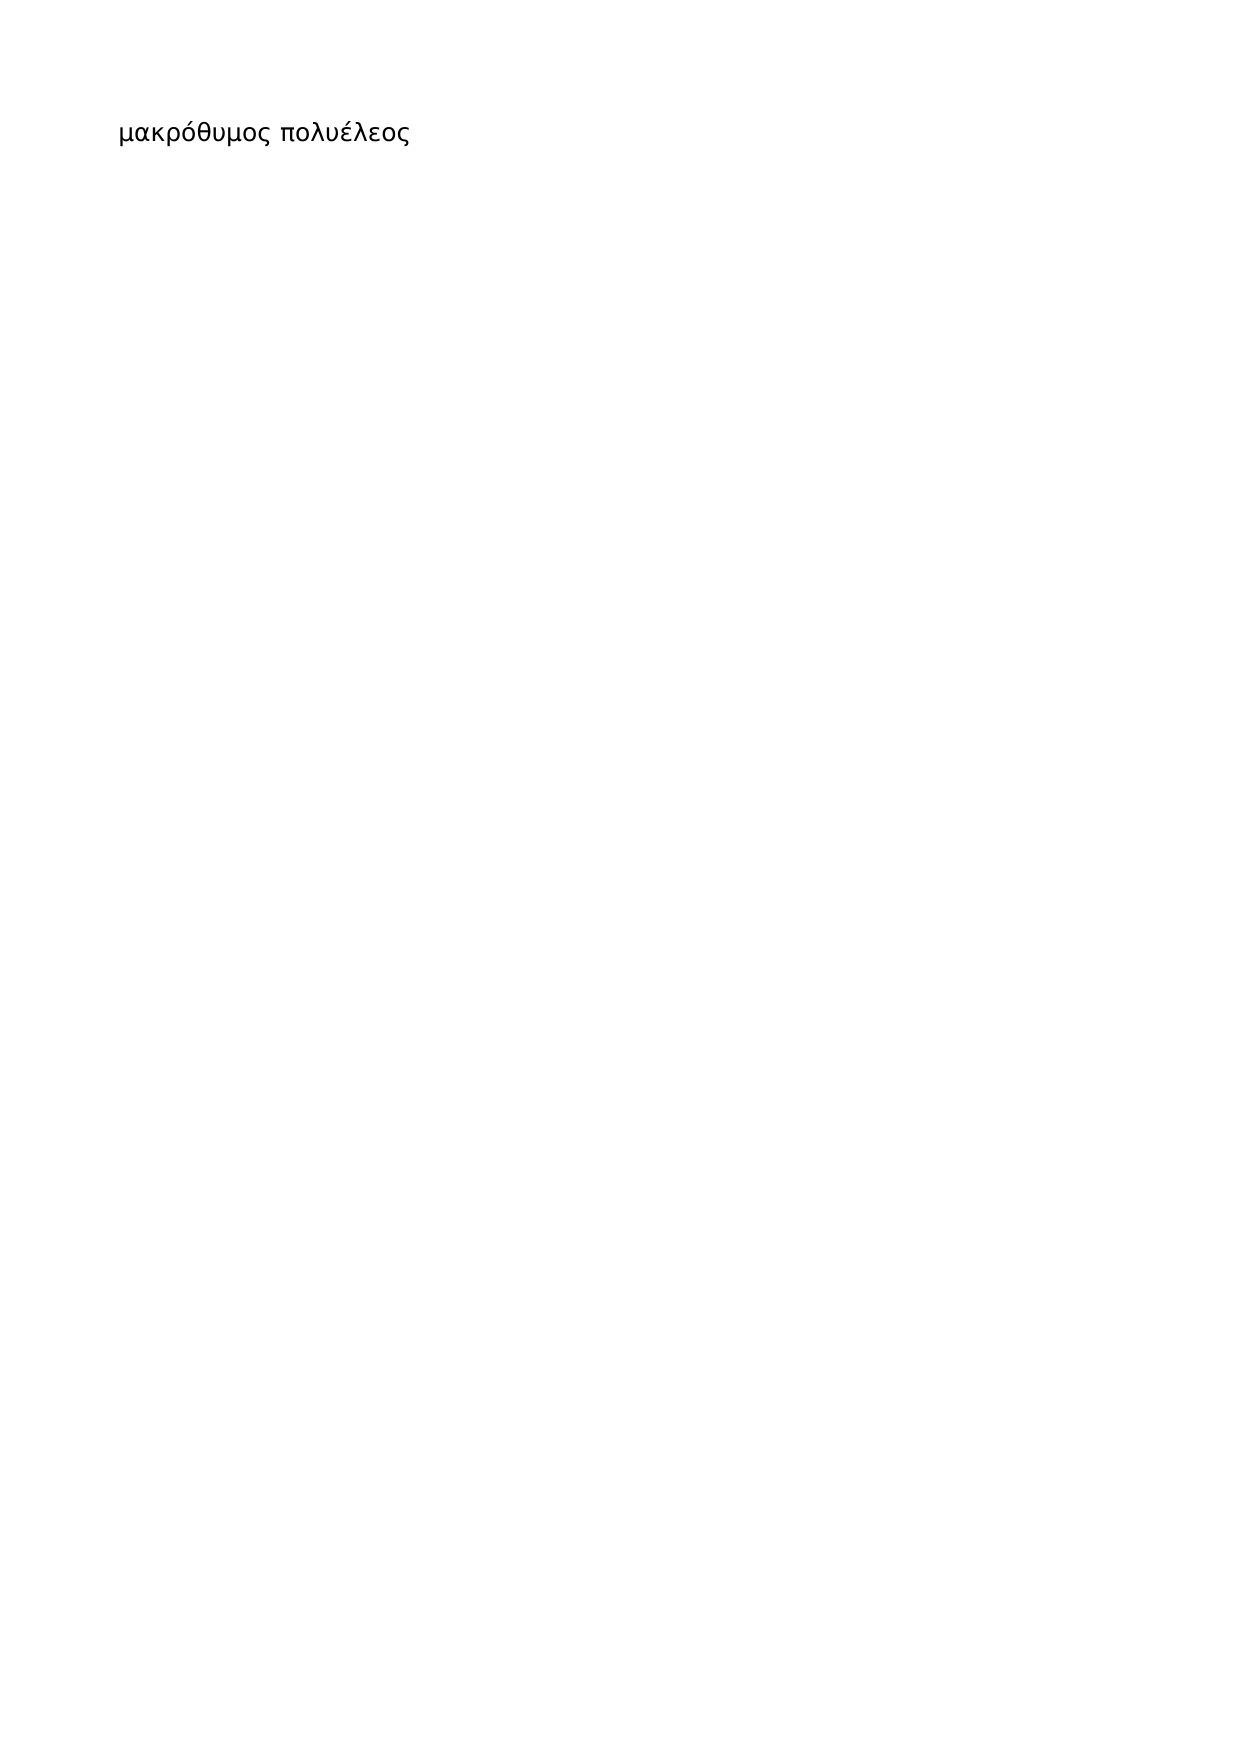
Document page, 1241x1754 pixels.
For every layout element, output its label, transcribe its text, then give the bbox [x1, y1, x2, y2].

text μακρόθυμος πολυέλεος [118, 118, 1122, 147]
